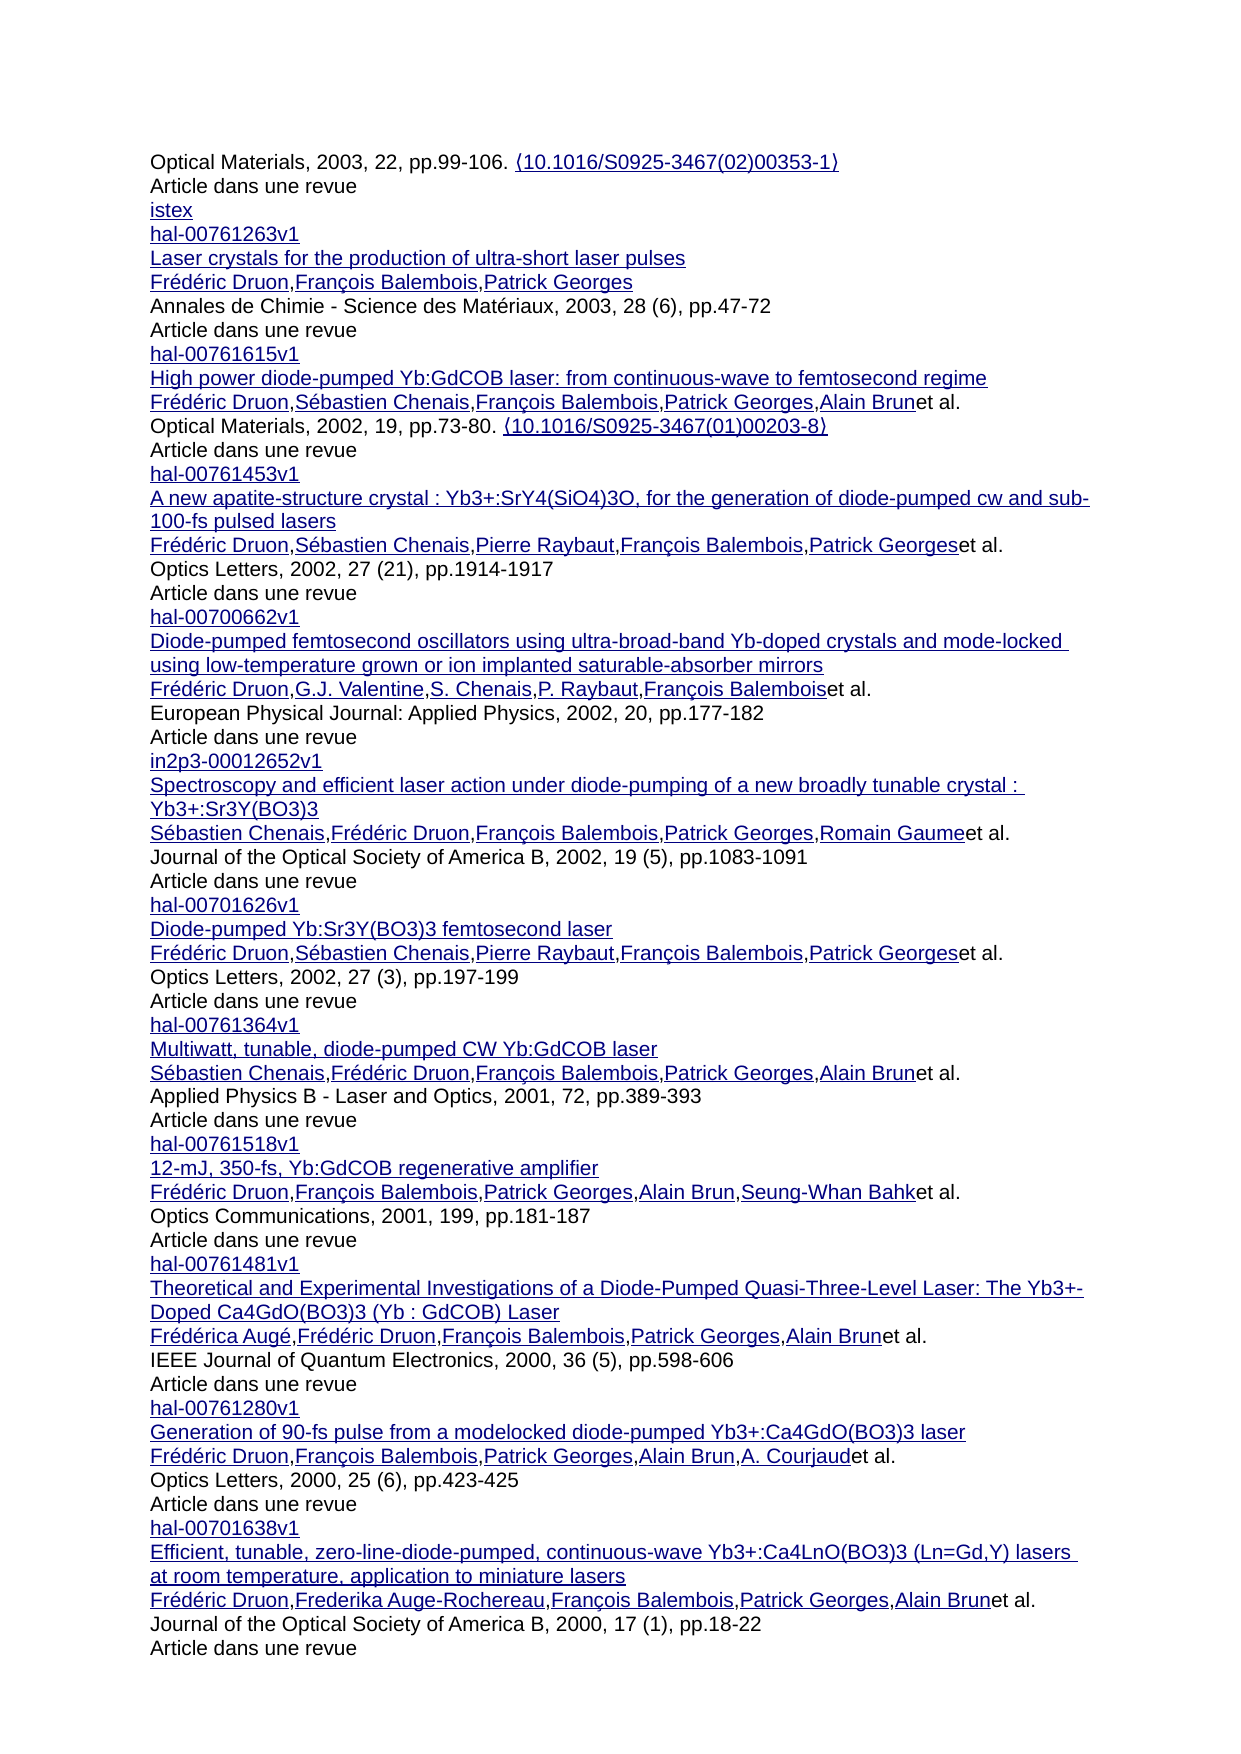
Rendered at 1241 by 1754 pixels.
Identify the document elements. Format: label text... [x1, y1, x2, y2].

table_cell 12-mJ, 350-fs, Yb:GdCOB regenerative amplifier Frédéric Druon,François Balembois,Patrick Georges,Alain Brun,Seung-Whan Bahket al. Optics Communications, 2001, 199, pp.181-187 Article dans une revue hal-00761481v1 [150, 1156, 1090, 1276]
table_cell Generation of 90-fs pulse from a modelocked diode-pumped Yb3+:Ca4GdO(BO3)3 laser Frédéric Druon,François Balembois,Patrick Georges,Alain Brun,A. Courjaudet al. Optics Letters, 2000, 25 (6), pp.423-425 Article dans une revue hal-00701638v1 [150, 1420, 1090, 1539]
table_cell Efficient, tunable, zero-line-diode-pumped, continuous-wave Yb3+:Ca4LnO(BO3)3 (Ln=Gd,Y) lasers at room temperature, application to miniature lasers Frédéric Druon,Frederika Auge-Rochereau,François Balembois,Patrick Georges,Alain Brunet al. Journal of the Optical Society of America B, 2000, 17 (1), pp.18-22 Article dans une revue [150, 1540, 1090, 1659]
table_cell Diode-pumped femtosecond oscillators using ultra-broad-band Yb-doped crystals and mode-locked using low-temperature grown or ion implanted saturable-absorber mirrors Frédéric Druon,G.J. Valentine,S. Chenais,P. Raybaut,François Balemboiset al. European Physical Journal: Applied Physics, 2002, 20, pp.177-182 Article dans une revue in2p3-00012652v1 [150, 629, 1090, 773]
table_cell Spectroscopy and efficient laser action under diode-pumping of a new broadly tunable crystal : Yb3+:Sr3Y(BO3)3 Sébastien Chenais,Frédéric Druon,François Balembois,Patrick Georges,Romain Gaumeet al. Journal of the Optical Society of America B, 2002, 19 (5), pp.1083-1091 Article dans une revue hal-00701626v1 [150, 773, 1090, 917]
table_cell A new apatite-structure crystal : Yb3+:SrY4(SiO4)3O, for the generation of diode-pumped cw and sub- [150, 485, 1090, 506]
table_cell Theoretical and Experimental Investigations of a Diode-Pumped Quasi-Three-Level Laser: The Yb3+-Doped Ca4GdO(BO3)3 (Yb : GdCOB) Laser Frédérica Augé,Frédéric Druon,François Balembois,Patrick Georges,Alain Brunet al. IEEE Journal of Quantum Electronics, 2000, 36 (5), pp.598-606 Article dans une revue hal-00761280v1 [150, 1276, 1090, 1420]
table_cell Diode-pumped Yb:Sr3Y(BO3)3 femtosecond laser Frédéric Druon,Sébastien Chenais,Pierre Raybaut,François Balembois,Patrick Georgeset al. Optics Letters, 2002, 27 (3), pp.197-199 Article dans une revue hal-00761364v1 [150, 917, 1090, 1036]
table_cell Optical Materials, 2003, 22, pp.99-106. ⟨10.1016/S0925-3467(02)00353-1⟩ Article dans une revue istex hal-00761263v1 [150, 150, 1090, 246]
table_cell 100-fs pulsed lasers Frédéric Druon,Sébastien Chenais,Pierre Raybaut,François Balembois,Patrick Georgeset al. Optics Letters, 2002, 27 (21), pp.1914-1917 Article dans une revue hal-00700662v1 [150, 507, 1090, 629]
table_cell Laser crystals for the production of ultra-short laser pulses Frédéric Druon,François Balembois,Patrick Georges Annales de Chimie - Science des Matériaux, 2003, 28 (6), pp.47-72 Article dans une revue hal-00761615v1 [150, 246, 1090, 366]
table_cell High power diode-pumped Yb:GdCOB laser: from continuous-wave to femtosecond regime Frédéric Druon,Sébastien Chenais,François Balembois,Patrick Georges,Alain Brunet al. Optical Materials, 2002, 19, pp.73-80. ⟨10.1016/S0925-3467(01)00203-8⟩ Article dans une revue hal-00761453v1 [150, 366, 1090, 485]
table_cell Multiwatt, tunable, diode-pumped CW Yb:GdCOB laser Sébastien Chenais,Frédéric Druon,François Balembois,Patrick Georges,Alain Brunet al. Applied Physics B - Laser and Optics, 2001, 72, pp.389-393 Article dans une revue hal-00761518v1 [150, 1036, 1090, 1156]
